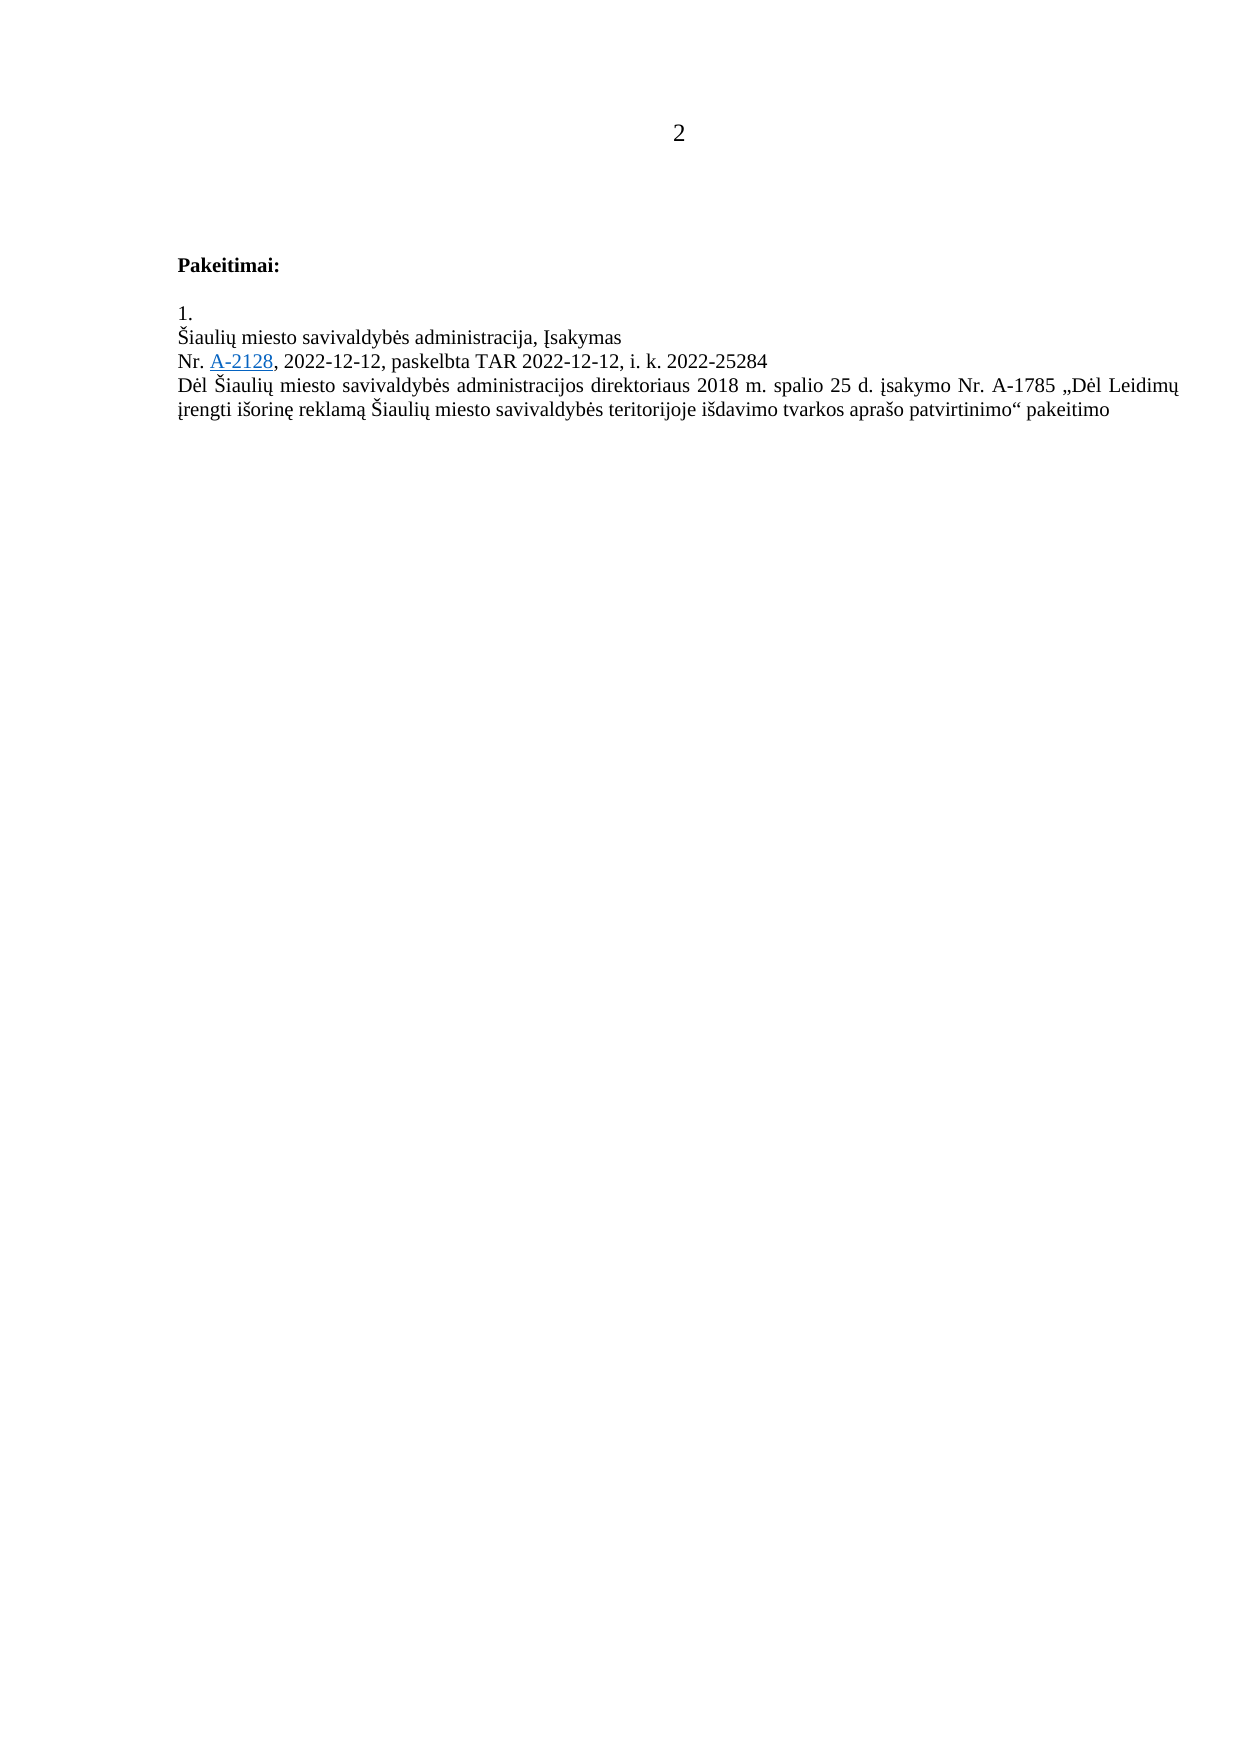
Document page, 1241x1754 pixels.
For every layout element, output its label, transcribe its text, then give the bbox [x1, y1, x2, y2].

text Dėl Šiaulių miesto savivaldybės administracijos direktoriaus 2018 m. spalio 25 d. įsakymo Nr. A-1785 „Dėl Leidimų įrengti išorinę reklamą Šiaulių miesto savivaldybės teritorijoje išdavimo tvarkos aprašo patvirtinimo“ pakeitimo [177, 373, 1181, 421]
text Šiaulių miesto savivaldybės administracija, Įsakymas [177, 325, 1181, 349]
text 1. [177, 301, 1181, 325]
text Nr. A-2128, 2022-12-12, paskelbta TAR 2022-12-12, i. k. 2022-25284 [177, 349, 1181, 373]
text Pakeitimai: [177, 252, 1181, 277]
